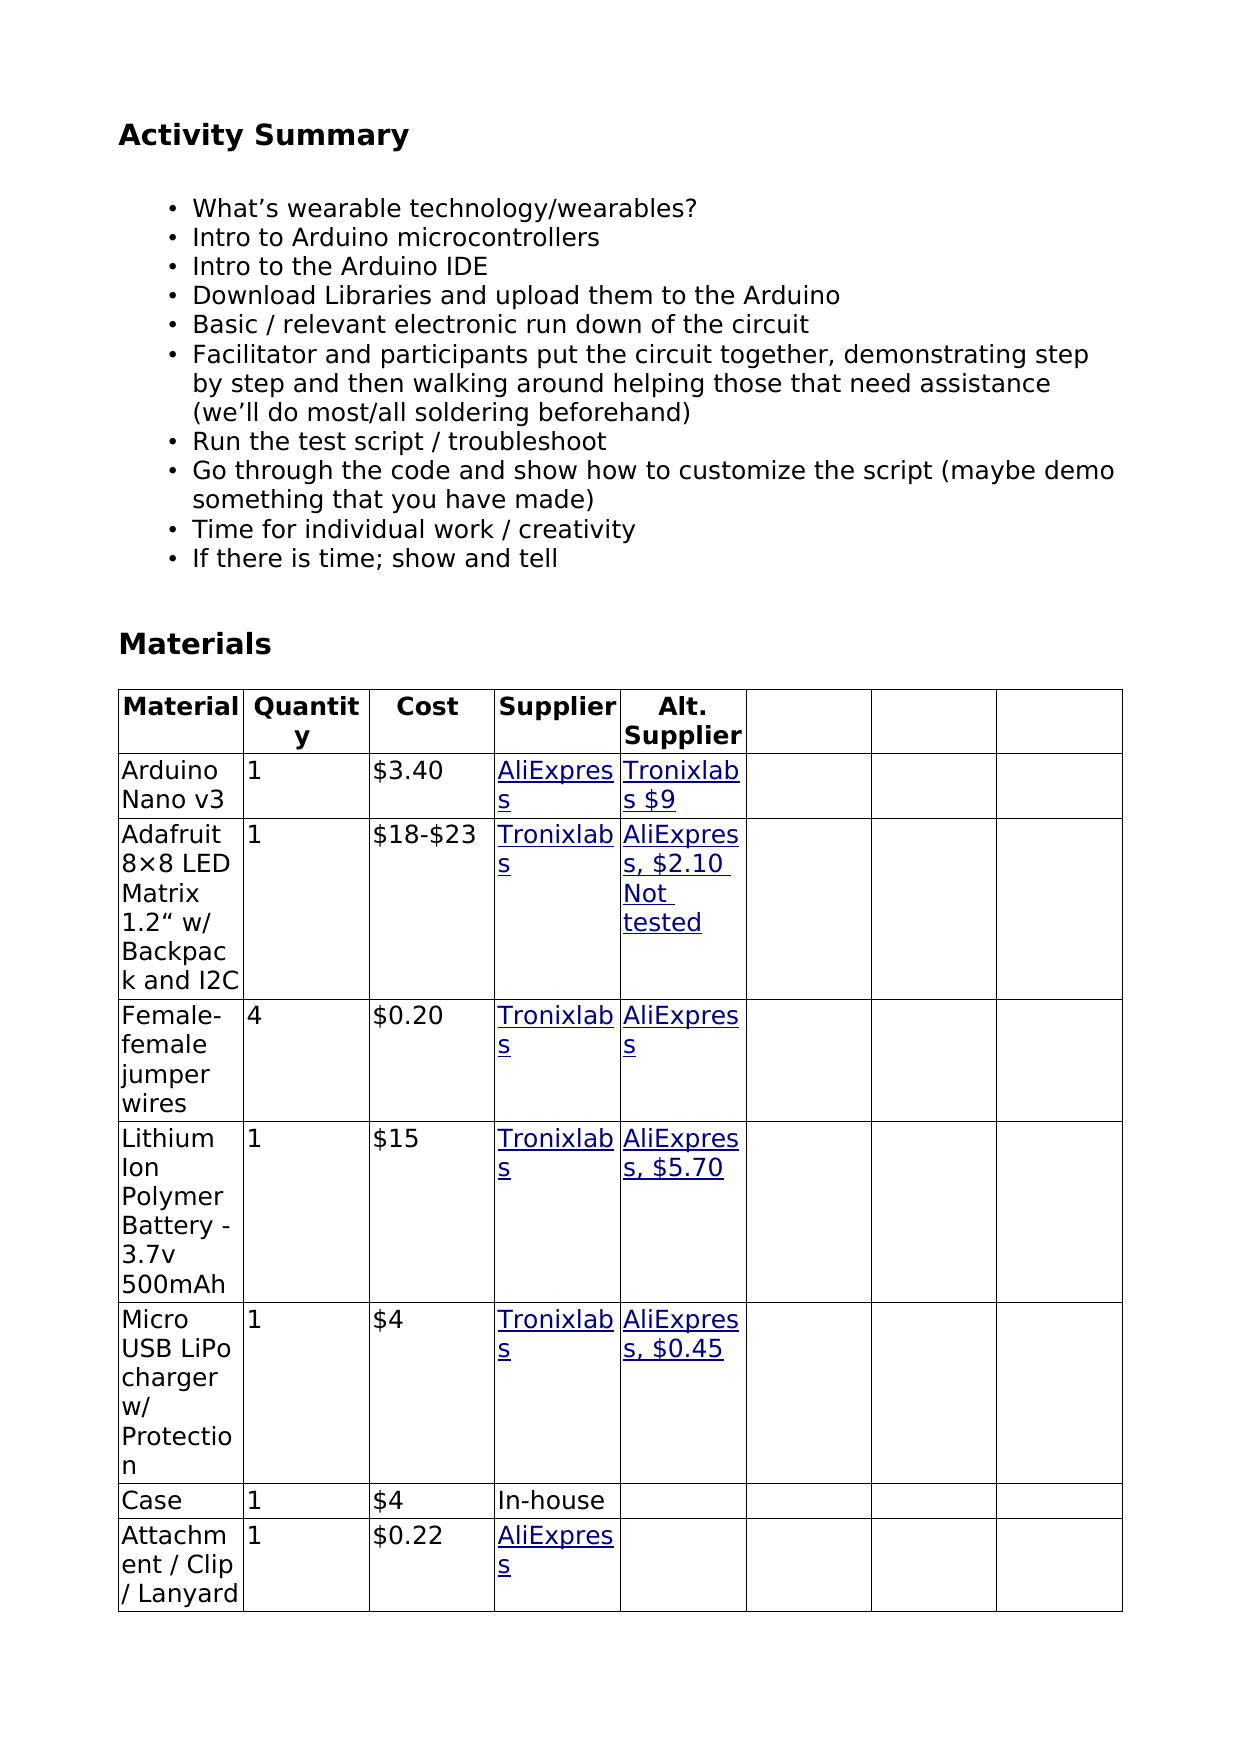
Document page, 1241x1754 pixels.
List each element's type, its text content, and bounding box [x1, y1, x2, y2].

table_header Material [119, 690, 243, 753]
table_cell Arduino Nano v3 [119, 754, 243, 817]
list Go through the code and show how to customize the script (maybe demo something that you have made) [177, 457, 1122, 515]
table_header Cost [370, 690, 494, 753]
table_header Alt. Supplier [621, 690, 746, 753]
list Basic / relevant electronic run down of the circuit [177, 311, 1122, 340]
table_cell [997, 1000, 1122, 1121]
table_cell 4 [244, 1000, 369, 1121]
table_cell Female-female jumper wires [119, 1000, 243, 1121]
table_cell Case [119, 1484, 243, 1518]
table_cell AliExpress, $2.10 Not tested [621, 819, 746, 998]
table_cell [747, 1122, 871, 1302]
table_header [997, 690, 1122, 753]
table_cell 1 [244, 1122, 369, 1302]
table_cell $0.20 [370, 1000, 494, 1121]
table_cell [997, 819, 1122, 998]
list Facilitator and participants put the circuit together, demonstrating step by step and then walking around helping those that need assistance (we’ll do most/all soldering beforehand) [177, 340, 1122, 427]
table_cell [747, 819, 871, 998]
table_cell AliExpress [495, 1519, 620, 1611]
table_cell 1 [244, 819, 369, 998]
table_cell [872, 819, 996, 998]
table_header [872, 690, 996, 753]
table_cell In-house [495, 1484, 620, 1518]
table_cell AliExpress [495, 754, 620, 817]
table_cell [621, 1519, 746, 1611]
list Intro to Arduino microcontrollers [177, 223, 1122, 252]
table_cell [747, 1000, 871, 1121]
table_cell [747, 1303, 871, 1483]
list If there is time; show and tell [177, 544, 1122, 573]
table_cell [997, 1484, 1122, 1518]
table_cell [747, 754, 871, 817]
table_cell AliExpress, $5.70 [621, 1122, 746, 1302]
table_cell $15 [370, 1122, 494, 1302]
table_cell [872, 754, 996, 817]
table_cell 1 [244, 1303, 369, 1483]
table_cell [997, 1303, 1122, 1483]
table_cell $3.40 [370, 754, 494, 817]
list Download Libraries and upload them to the Arduino [177, 282, 1122, 311]
table_cell [997, 754, 1122, 817]
table_cell [872, 1122, 996, 1302]
table_cell AliExpress, $0.45 [621, 1303, 746, 1483]
list Time for individual work / creativity [177, 515, 1122, 544]
table_cell $4 [370, 1303, 494, 1483]
table_cell [872, 1303, 996, 1483]
table_cell Micro USB LiPo charger w/ Protection [119, 1303, 243, 1483]
table_cell [621, 1484, 746, 1518]
table_header Quantity [244, 690, 369, 753]
table_cell Tronixlabs [495, 819, 620, 998]
list Run the test script / troubleshoot [177, 427, 1122, 457]
table_cell [872, 1519, 996, 1611]
table_cell $4 [370, 1484, 494, 1518]
table_header [747, 690, 871, 753]
table_cell [997, 1519, 1122, 1611]
table_cell 1 [244, 1484, 369, 1518]
table_cell $18-$23 [370, 819, 494, 998]
subtitle Materials [118, 628, 1122, 662]
list What’s wearable technology/wearables? [177, 194, 1122, 223]
table_cell AliExpress [621, 1000, 746, 1121]
subtitle Activity Summary [118, 118, 1122, 152]
table_cell Attachment / Clip / Lanyard [119, 1519, 243, 1611]
table_cell $0.22 [370, 1519, 494, 1611]
table_cell [997, 1122, 1122, 1302]
table_cell Tronixlabs [495, 1303, 620, 1483]
table_cell Tronixlabs [495, 1000, 620, 1121]
table_cell Lithium Ion Polymer Battery - 3.7v 500mAh [119, 1122, 243, 1302]
list Intro to the Arduino IDE [177, 252, 1122, 282]
table_cell Tronixlabs [495, 1122, 620, 1302]
table_cell [747, 1484, 871, 1518]
table_cell [872, 1000, 996, 1121]
table_cell Adafruit 8×8 LED Matrix 1.2“ w/ Backpack and I2C [119, 819, 243, 998]
table_cell 1 [244, 754, 369, 817]
table_cell Tronixlabs $9 [621, 754, 746, 817]
table_header Supplier [495, 690, 620, 753]
table_cell 1 [244, 1519, 369, 1611]
table_cell [872, 1484, 996, 1518]
table_cell [747, 1519, 871, 1611]
